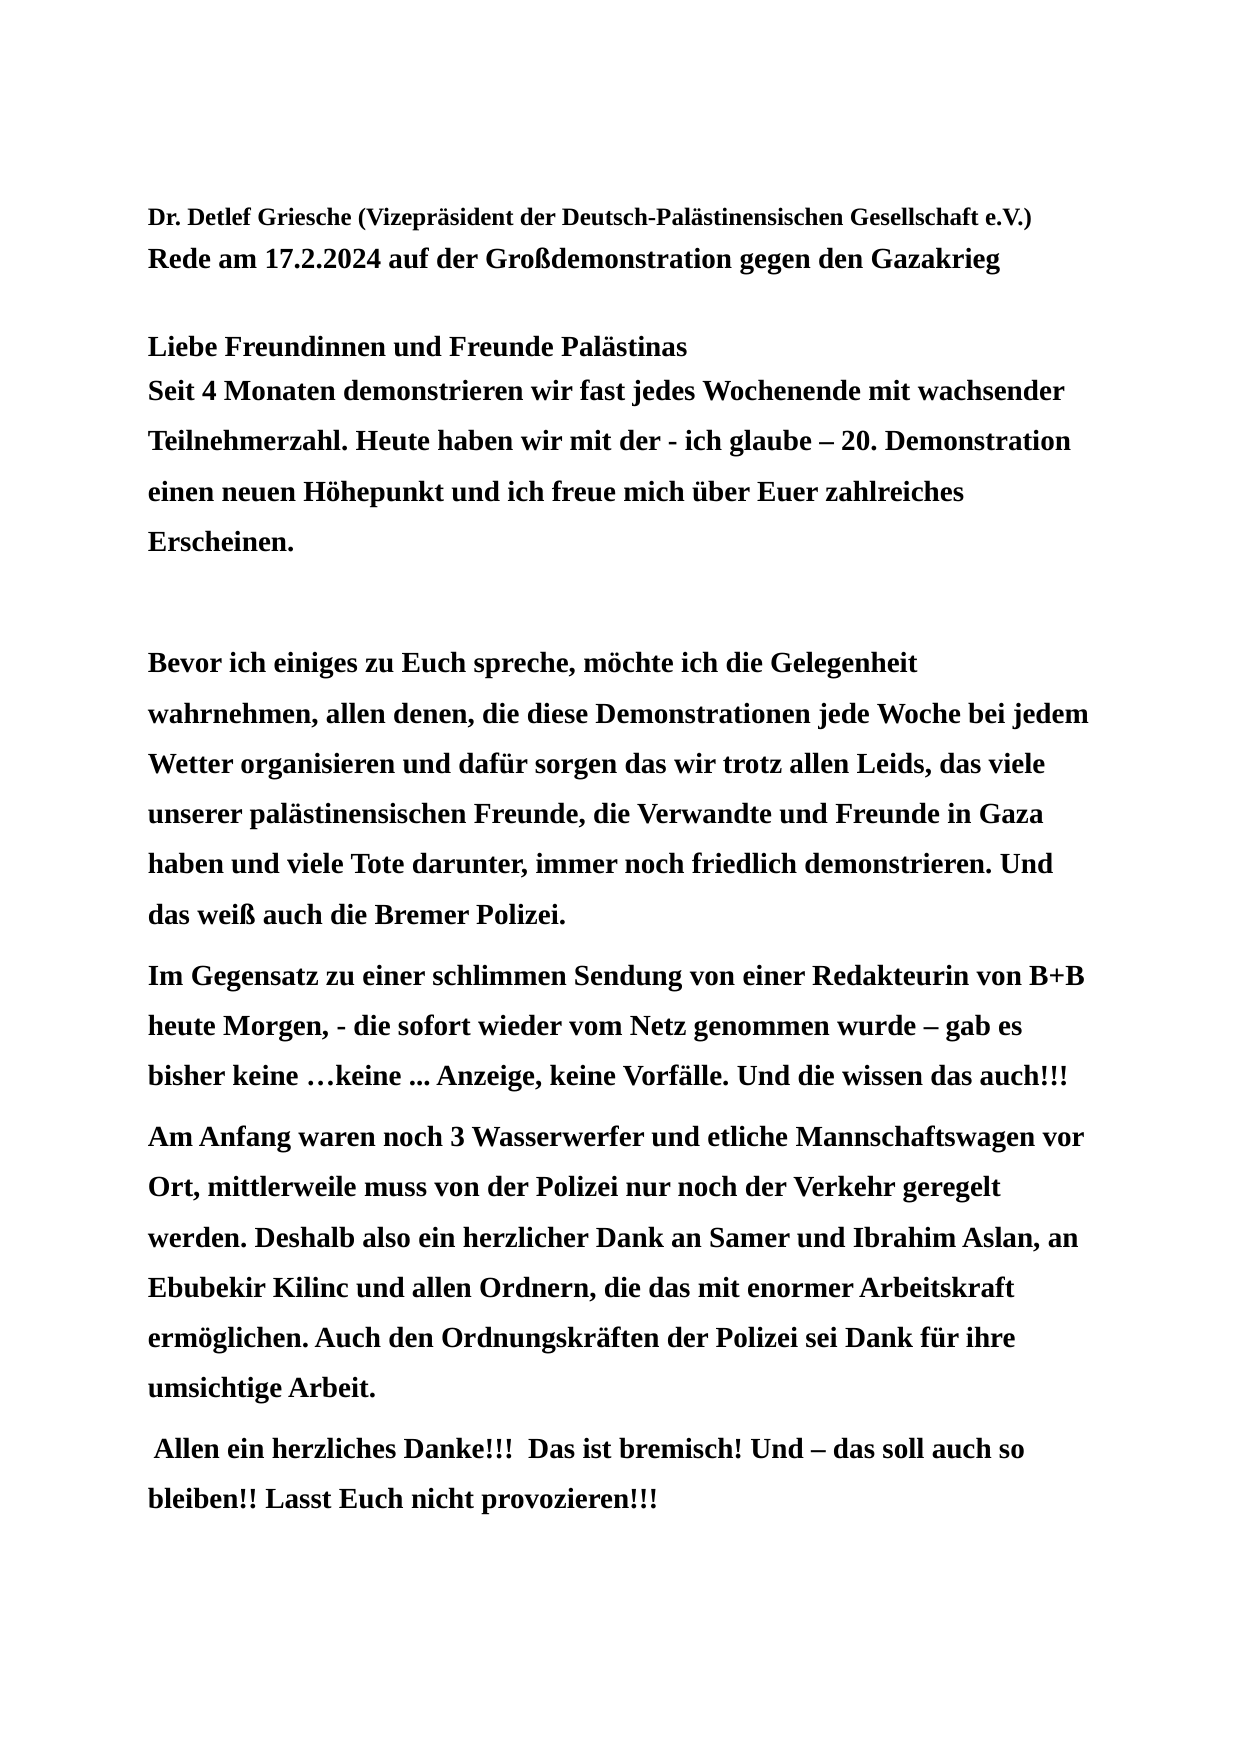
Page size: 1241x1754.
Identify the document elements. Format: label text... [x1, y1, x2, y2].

text Am Anfang waren noch 3 Wasserwerfer und etliche Mannschaftswagen vor Ort, mittlerweile muss von der Polizei nur noch der Verkehr geregelt werden. Deshalb also ein herzlicher Dank an Samer und Ibrahim Aslan, an Ebubekir Kilinc und allen Ordnern, die das mit enormer Arbeitskraft ermöglichen. Auch den Ordnungskräften der Polizei sei Dank für ihre umsichtige Arbeit. [148, 1119, 1093, 1404]
text Liebe Freundinnen und Freunde Palästinas [148, 329, 1093, 363]
text Im Gegensatz zu einer schlimmen Sendung von einer Redakteurin von B+B heute Morgen, - die sofort wieder vom Netz genommen wurde – gab es bisher keine …keine ... Anzeige, keine Vorfälle. Und die wissen das auch!!! [148, 958, 1093, 1092]
text Dr. Detlef Griesche (Vizepräsident der Deutsch-Palästinensischen Gesellschaft e.V.) [148, 202, 1093, 231]
text Rede am 17.2.2024 auf der Großdemonstration gegen den Gazakrieg [148, 241, 1093, 275]
text Seit 4 Monaten demonstrieren wir fast jedes Wochenende mit wachsender Teilnehmerzahl. Heute haben wir mit der - ich glaube – 20. Demonstration einen neuen Höhepunkt und ich freue mich über Euer zahlreiches Erscheinen. [148, 373, 1093, 557]
text Allen ein herzliches Danke!!! Das ist bremisch! Und – das soll auch so bleiben!! Lasst Euch nicht provozieren!!! [148, 1431, 1093, 1515]
text Bevor ich einiges zu Euch spreche, möchte ich die Gelegenheit wahrnehmen, allen denen, die diese Demonstrationen jede Woche bei jedem Wetter organisieren und dafür sorgen das wir trotz allen Leids, das viele unserer palästinensischen Freunde, die Verwandte und Freunde in Gaza haben und viele Tote darunter, immer noch friedlich demonstrieren. Und das weiß auch die Bremer Polizei. [148, 645, 1093, 931]
